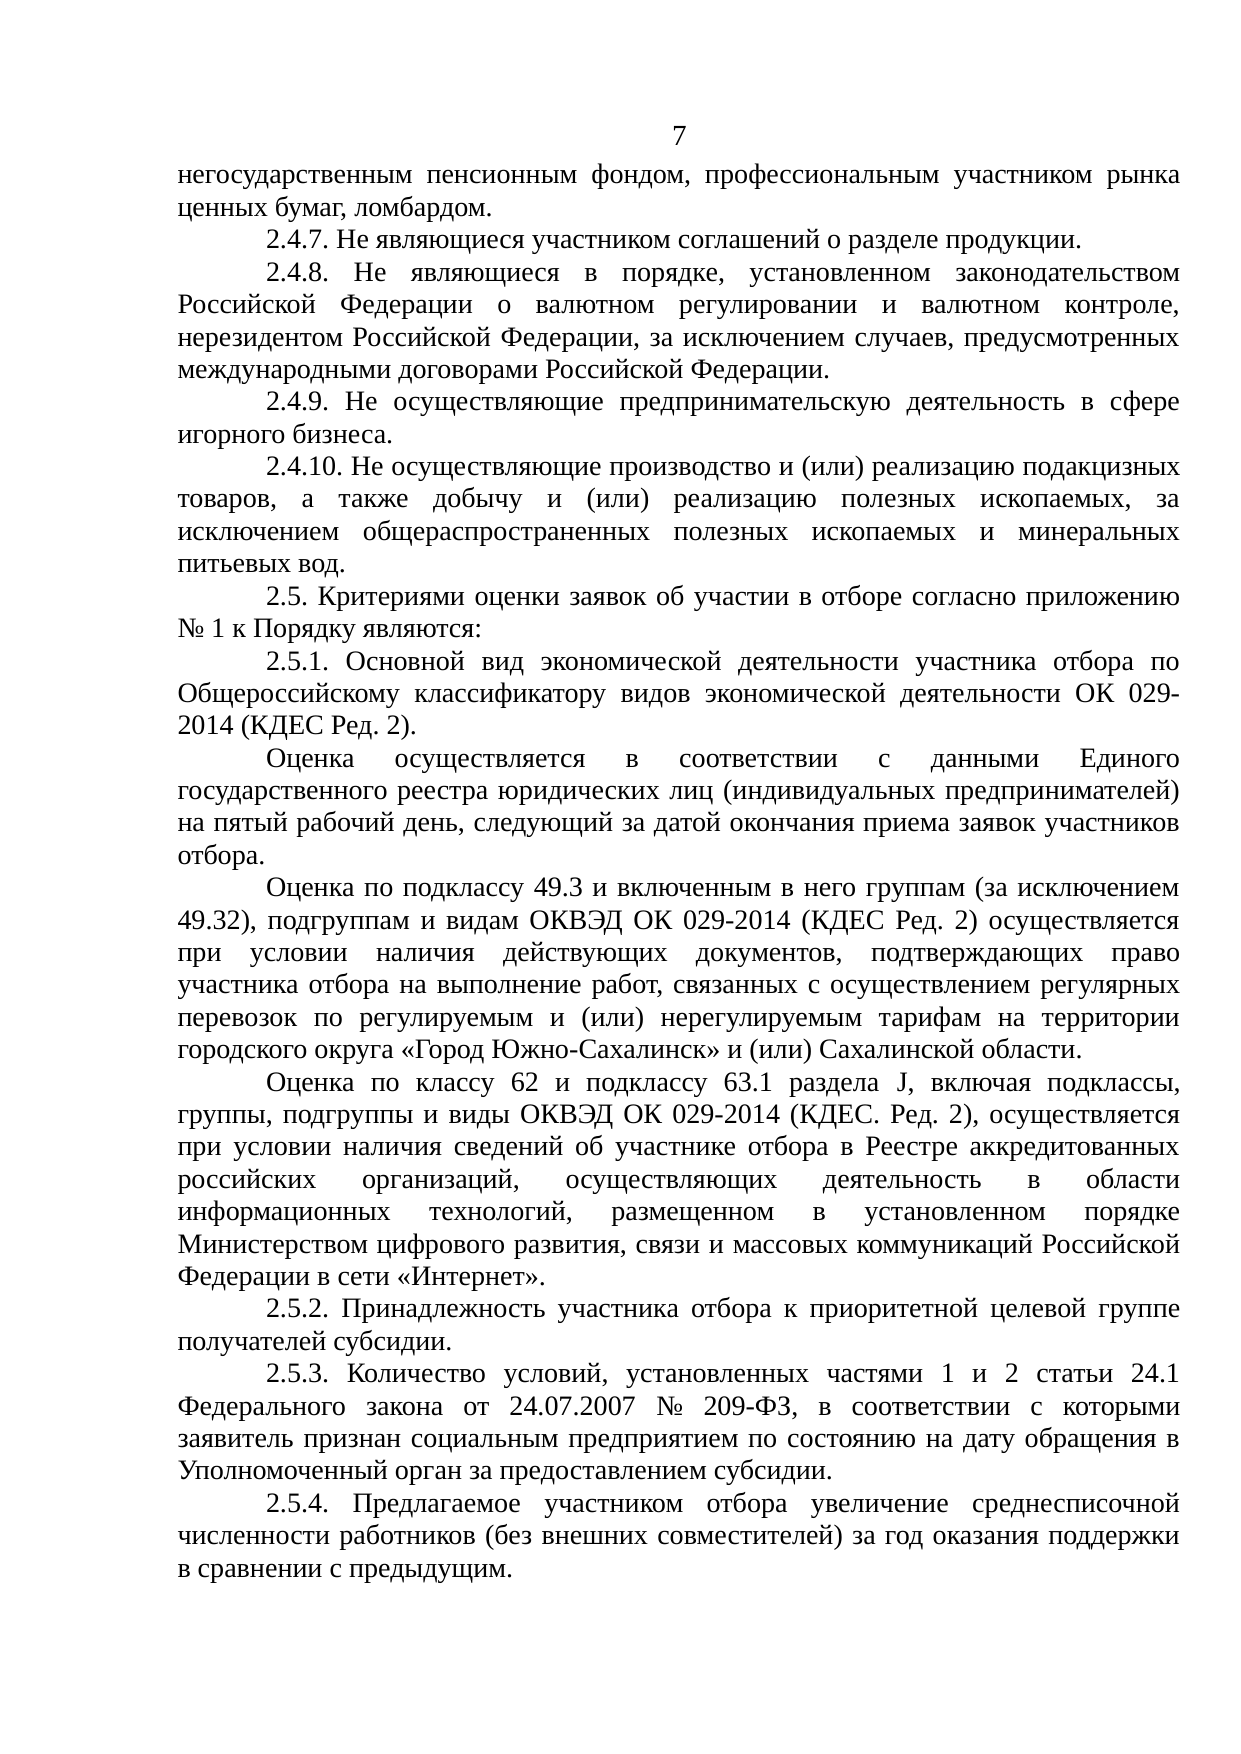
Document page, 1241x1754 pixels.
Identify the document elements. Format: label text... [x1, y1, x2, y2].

subtitle 2.4.10. Не осуществляющие производство и (или) реализацию подакцизных товаров, а также добычу и (или) реализацию полезных ископаемых, за исключением общераспространенных полезных ископаемых и минеральных питьевых вод. [177, 449, 1181, 579]
subtitle 2.5. Критериями оценки заявок об участии в отборе согласно приложению № 1 к Порядку являются: [177, 579, 1181, 643]
subtitle 2.4.9. Не осуществляющие предпринимательскую деятельность в сфере игорного бизнеса. [177, 384, 1181, 449]
subtitle Оценка осуществляется в соответствии с данными Единого государственного реестра юридических лиц (индивидуальных предпринимателей) на пятый рабочий день, следующий за датой окончания приема заявок участников отбора. [177, 741, 1181, 870]
subtitle негосударственным пенсионным фондом, профессиональным участником рынка ценных бумаг, ломбардом. [177, 158, 1181, 222]
subtitle 2.5.2. Принадлежность участника отбора к приоритетной целевой группе получателей субсидии. [177, 1291, 1181, 1356]
subtitle 2.5.4. Предлагаемое участником отбора увеличение среднесписочной численности работников (без внешних совместителей) за год оказания поддержки в сравнении с предыдущим. [177, 1486, 1181, 1583]
subtitle 2.4.8. Не являющиеся в порядке, установленном законодательством Российской Федерации о валютном регулировании и валютном контроле, нерезидентом Российской Федерации, за исключением случаев, предусмотренных международными договорами Российской Федерации. [177, 255, 1181, 384]
subtitle 2.5.1. Основной вид экономической деятельности участника отбора по Общероссийскому классификатору видов экономической деятельности ОК 029-2014 (КДЕС Ред. 2). [177, 643, 1181, 741]
subtitle Оценка по классу 62 и подклассу 63.1 раздела J, включая подклассы, группы, подгруппы и виды ОКВЭД ОК 029-2014 (КДЕС. Ред. 2), осуществляется при условии наличия сведений об участнике отбора в Реестре аккредитованных российских организаций, осуществляющих деятельность в области информационных технологий, размещенном в установленном порядке Министерством цифрового развития, связи и массовых коммуникаций Российской Федерации в сети «Интернет». [177, 1065, 1181, 1291]
subtitle 2.4.7. Не являющиеся участником соглашений о разделе продукции. [177, 222, 1181, 255]
subtitle Оценка по подклассу 49.3 и включенным в него группам (за исключением 49.32), подгруппам и видам ОКВЭД ОК 029-2014 (КДЕС Ред. 2) осуществляется при условии наличия действующих документов, подтверждающих право участника отбора на выполнение работ, связанных с осуществлением регулярных перевозок по регулируемым и (или) нерегулируемым тарифам на территории городского округа «Город Южно-Сахалинск» и (или) Сахалинской области. [177, 870, 1181, 1065]
subtitle 2.5.3. Количество условий, установленных частями 1 и 2 статьи 24.1 Федерального закона от 24.07.2007 № 209-ФЗ, в соответствии с которыми заявитель признан социальным предприятием по состоянию на дату обращения в Уполномоченный орган за предоставлением субсидии. [177, 1356, 1181, 1486]
